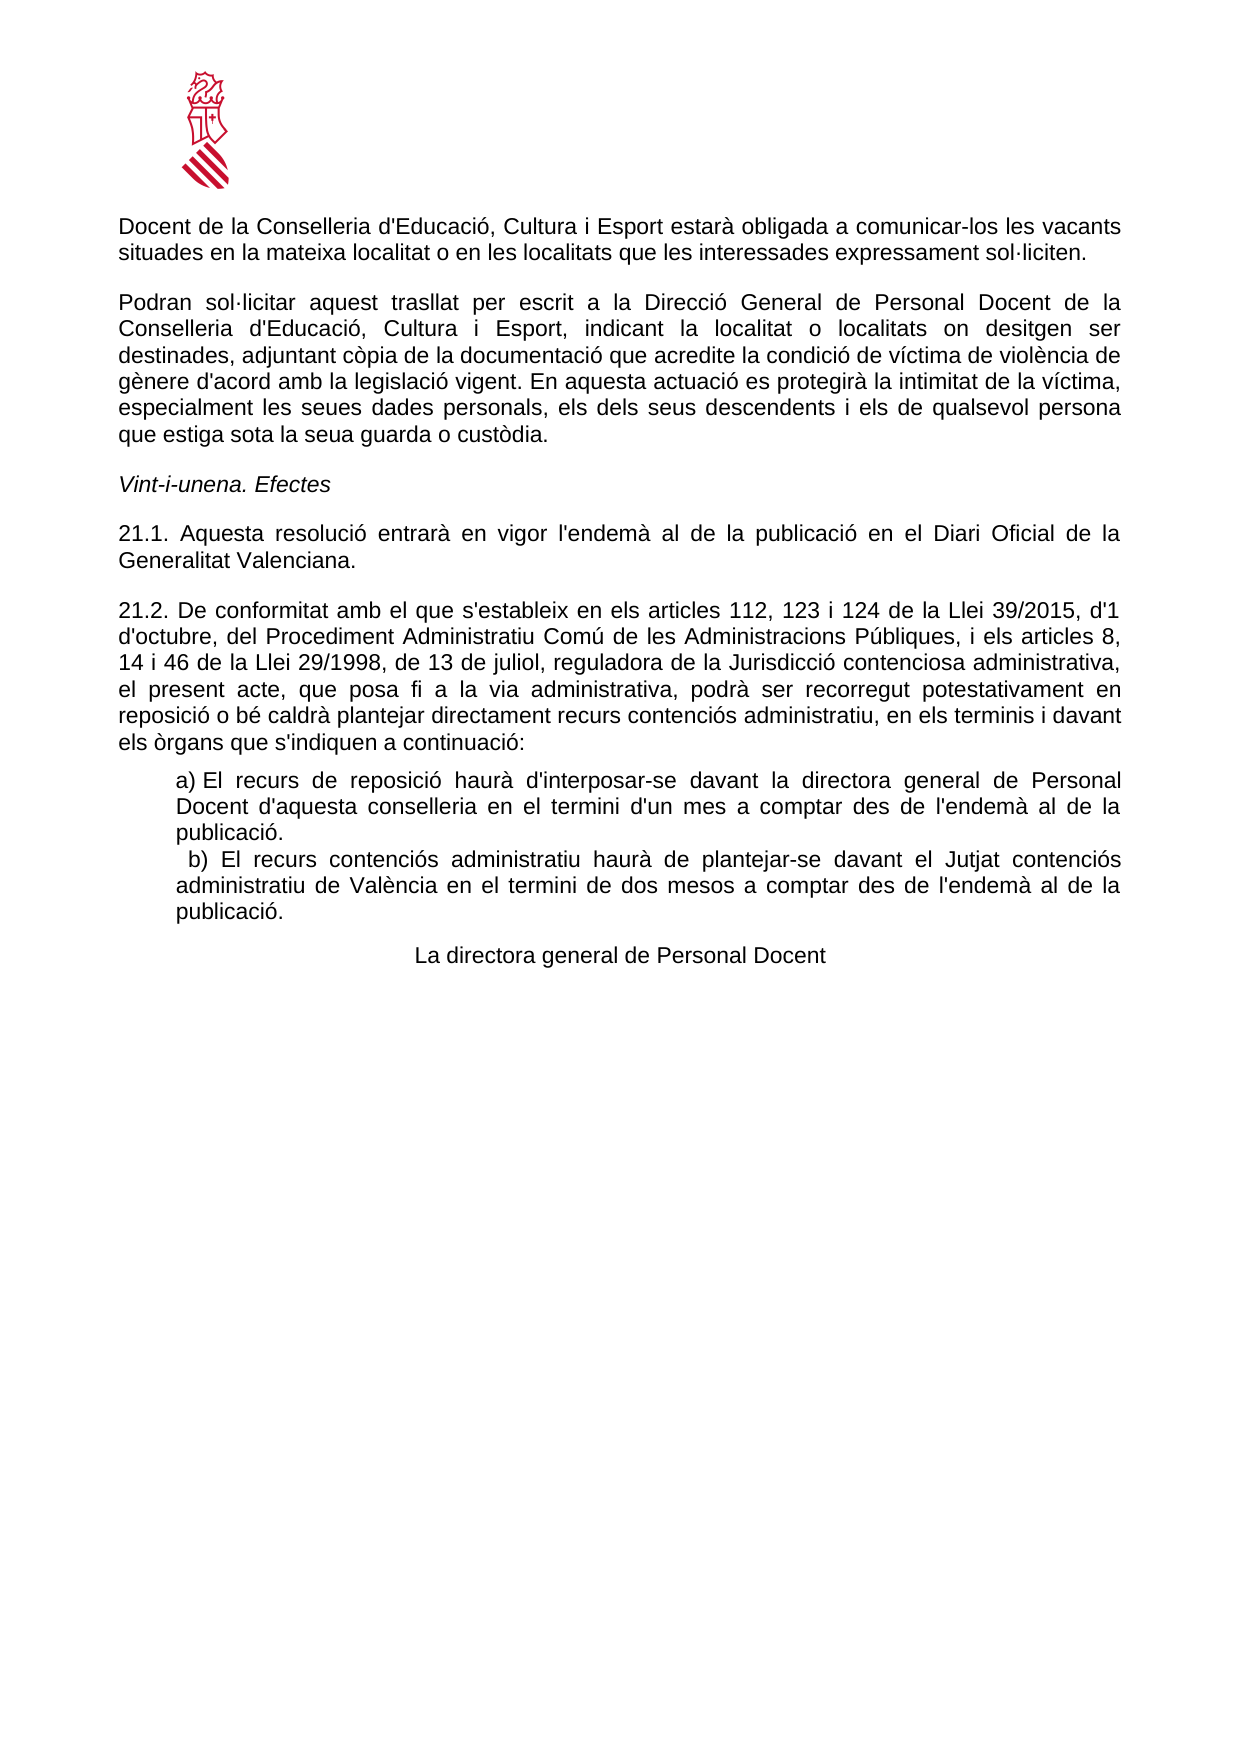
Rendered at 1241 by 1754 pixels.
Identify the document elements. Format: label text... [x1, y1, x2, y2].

list b) El recurs contenciós administratiu haurà de plantejar-se davant el Jutjat contenciós administratiu de València en el termini de dos mesos a comptar des de l'endemà al de la publicació. [175, 846, 1122, 925]
text 21.2. De conformitat amb el que s'estableix en els articles 112, 123 i 124 de la Llei 39/2015, d'1 d'octubre, del Procediment Administratiu Comú de les Administracions Públiques, i els articles 8, 14 i 46 de la Llei 29/1998, de 13 de juliol, reguladora de la Jurisdicció contenciosa administrativa, el present acte, que posa fi a la via administrativa, podrà ser recorregut potestativament en reposició o bé caldrà plantejar directament recurs contenciós administratiu, en els terminis i davant els òrgans que s'indiquen a continuació: [118, 597, 1122, 755]
text La directora general de Personal Docent [118, 942, 1122, 969]
list El recurs de reposició haurà d'interposar-se davant la directora general de Personal Docent d'aquesta conselleria en el termini d'un mes a comptar des de l'endemà al de la publicació. [175, 767, 1122, 846]
text Vint-i-unena. Efectes [118, 471, 1122, 497]
text Docent de la Conselleria d'Educació, Cultura i Esport estarà obligada a comunicar-los les vacants situades en la mateixa localitat o en les localitats que les interessades expressament sol·liciten. [118, 213, 1122, 265]
text Podran sol·licitar aquest trasllat per escrit a la Direcció General de Personal Docent de la Conselleria d'Educació, Cultura i Esport, indicant la localitat o localitats on desitgen ser destinades, adjuntant còpia de la documentació que acredite la condició de víctima de violència de gènere d'acord amb la legislació vigent. En aquesta actuació es protegirà la intimitat de la víctima, especialment les seues dades personals, els dels seus descendents i els de qualsevol persona que estiga sota la seua guarda o custòdia. [118, 289, 1122, 447]
text 21.1. Aquesta resolució entrarà en vigor l'endemà al de la publicació en el Diari Oficial de la Generalitat Valenciana. [118, 520, 1122, 573]
picture [181, 70, 229, 189]
